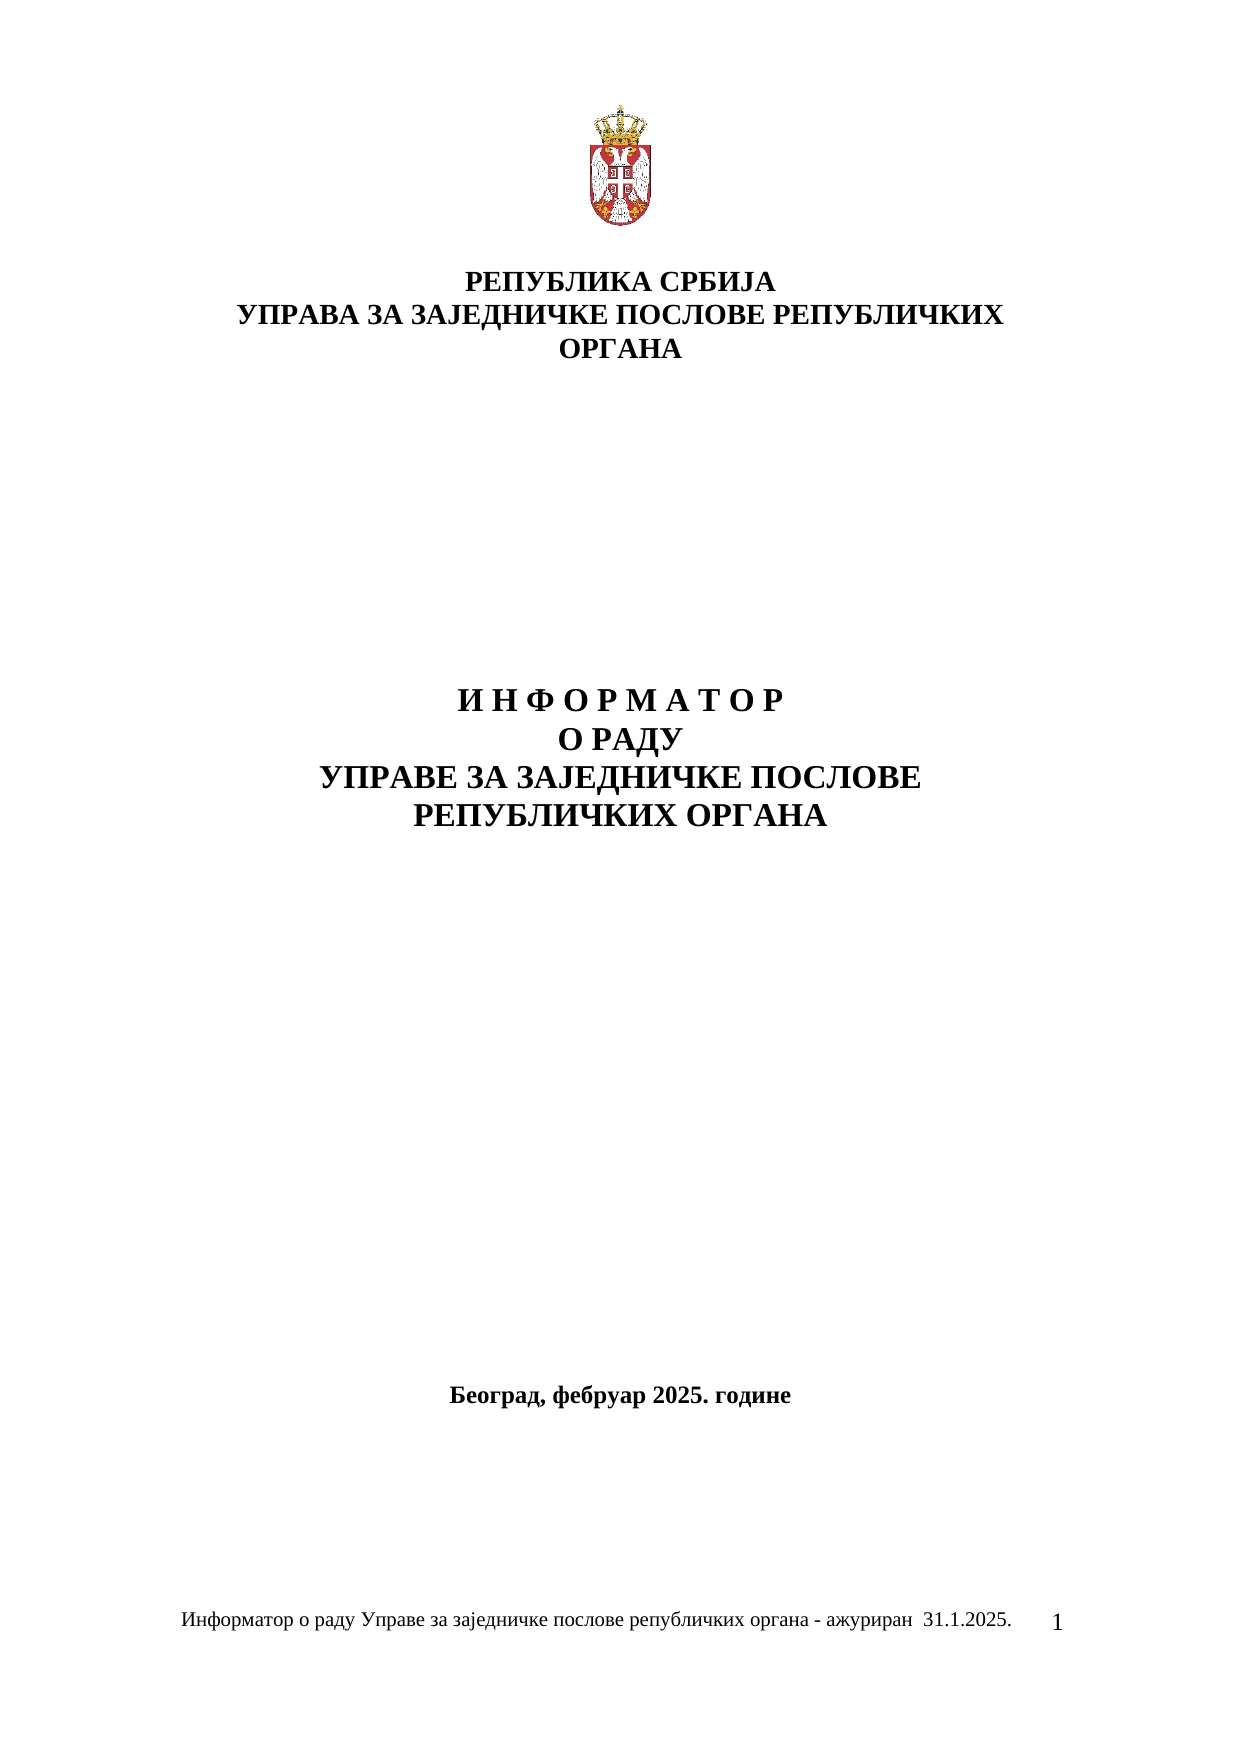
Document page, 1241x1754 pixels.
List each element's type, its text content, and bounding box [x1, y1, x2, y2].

text УПРАВА ЗА ЗАЈЕДНИЧКЕ ПОСЛОВЕ РЕПУБЛИЧКИХ ОРГАНА [177, 297, 1063, 364]
text О РАДУ [177, 719, 1063, 757]
text И Н Ф О Р М А Т О Р [177, 681, 1063, 719]
text Београд, фебруар 2025. године [177, 1380, 1063, 1409]
text УПРАВЕ ЗА ЗАЈЕДНИЧКЕ ПОСЛОВЕ [177, 757, 1063, 796]
text РЕПУБЛИКА СРБИЈА [177, 264, 1063, 297]
text РЕПУБЛИЧКИХ ОРГАНА [177, 796, 1063, 834]
